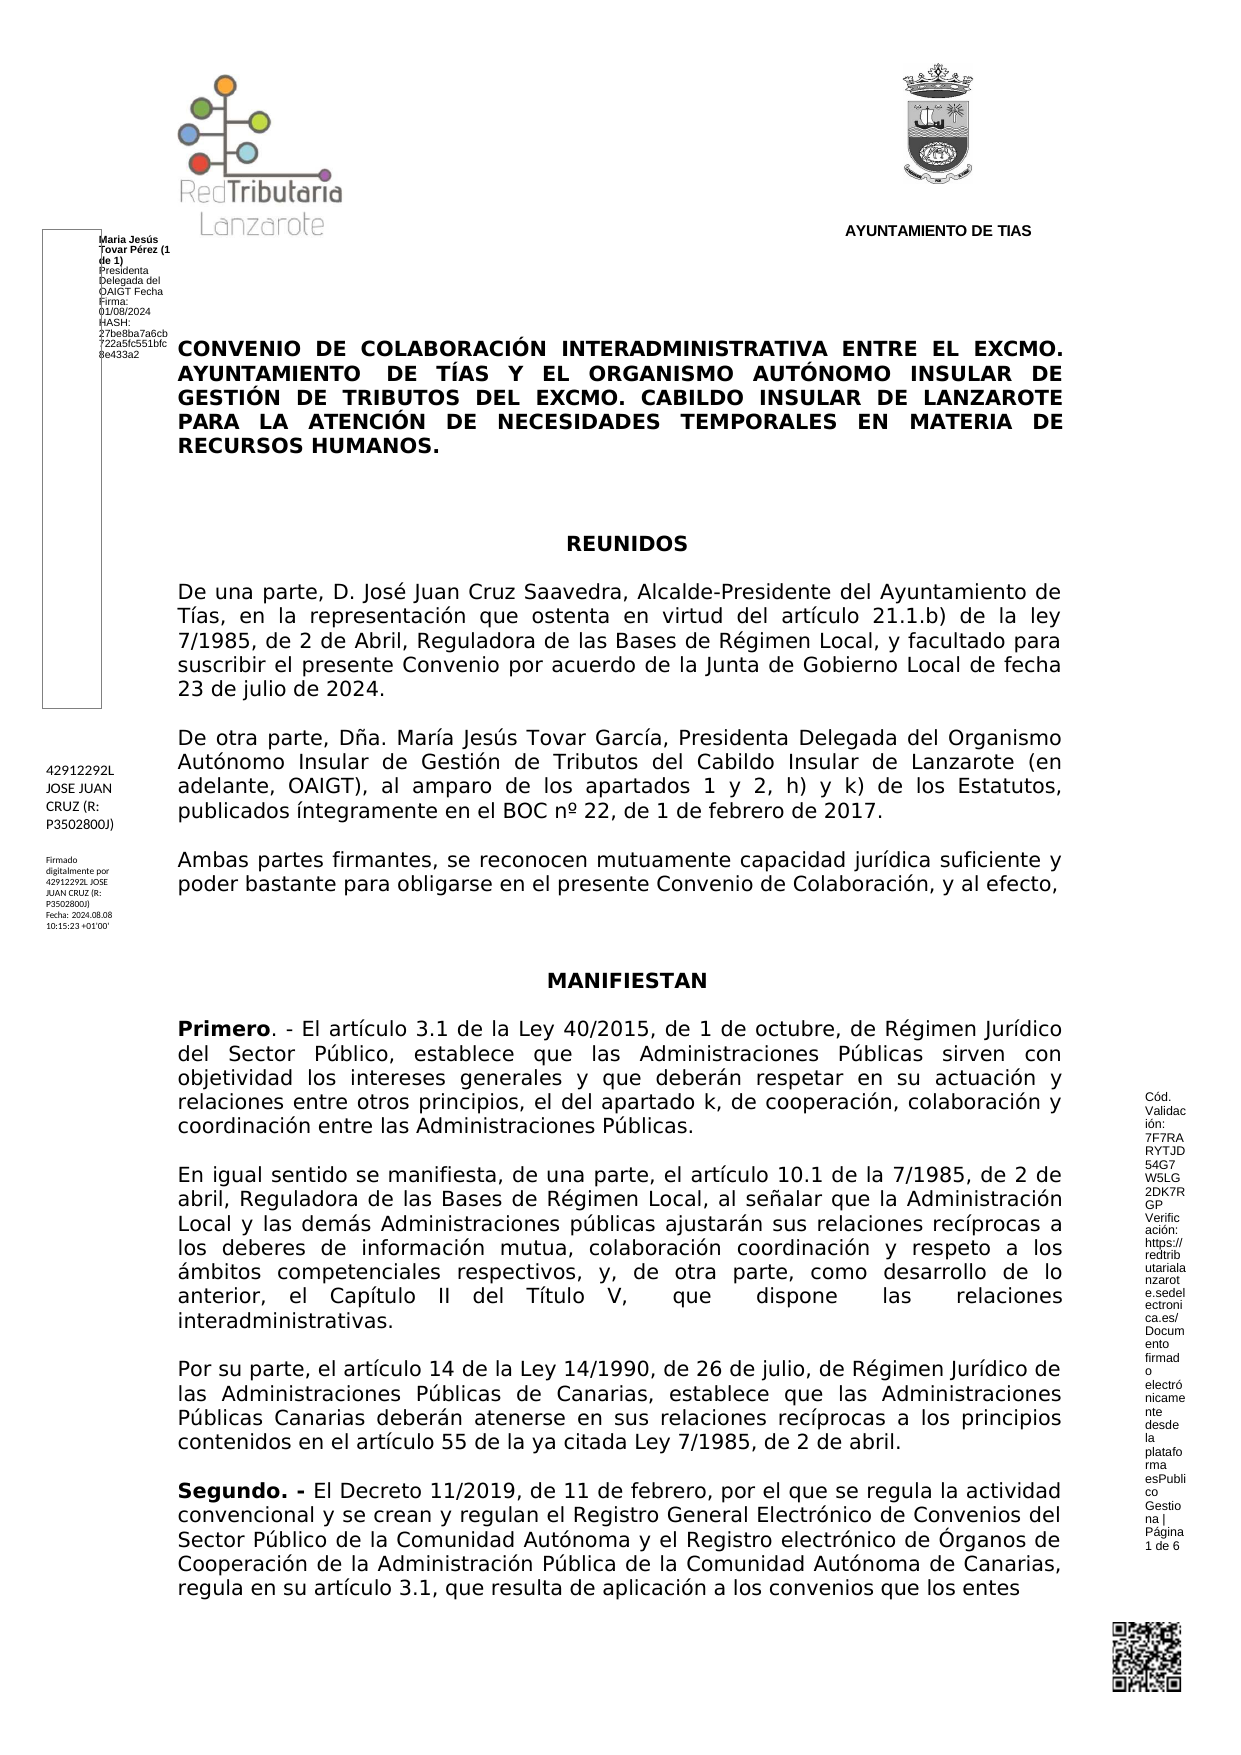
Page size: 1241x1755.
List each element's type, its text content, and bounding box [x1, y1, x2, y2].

text Cód. Validación: 7F7RARYTJD54G7W5LG2DK7RGP [1145, 1091, 1186, 1212]
text REUNIDOS [549, 532, 704, 556]
text Primero. - El artículo 3.1 de la Ley 40/2015, de 1 de octubre, de Régimen Jurídico del Sector Público, establece que las Administraciones Públicas sirven con objetividad los intereses generales y que deberán respetar en su actuación y relaciones entre otros principios, el del apartado k, de cooperación, colaboración y coordinación entre las Administraciones Públicas. [177, 1017, 1063, 1139]
subtitle [43, 230, 101, 708]
text Documento firmado electrónicamente desde la plataforma esPublico Gestiona | Página 1 de 6 [1145, 1324, 1186, 1553]
text Segundo. - El Decreto 11/2019, de 11 de febrero, por el que se regula la actividad convencional y se crean y regulan el Registro General Electrónico de Convenios del Sector Público de la Comunidad Autónoma y el Registro electrónico de Órganos de Cooperación de la Administración Pública de la Comunidad Autónoma de Canarias, regula en su artículo 3.1, que resulta de aplicación a los convenios que los entes [177, 1479, 1062, 1600]
text 10:15:23 +01'00' [46, 921, 121, 932]
text Ambas partes firmantes, se reconocen mutuamente capacidad jurídica suficiente y poder bastante para obligarse en el presente Convenio de Colaboración, y al efecto, [177, 848, 1062, 896]
text [1143, 1089, 1186, 1612]
subtitle MANIFIESTAN [544, 969, 710, 993]
text Verificación: https://redtributarialanzarote.sedelectronica.es/ [1145, 1212, 1186, 1324]
subtitle CONVENIO DE COLABORACIÓN INTERADMINISTRATIVA ENTRE EL EXCMO. AYUNTAMIENTO DE TÍAS Y EL ORGANISMO AUTÓNOMO INSULAR DE GESTIÓN DE TRIBUTOS DEL EXCMO. CABILDO INSULAR DE LANZAROTE PARA LA ATENCIÓN DE NECESIDADES TEMPORALES EN MATERIA DE RECURSOS HUMANOS. [177, 337, 1064, 459]
text De otra parte, Dña. María Jesús Tovar García, Presidenta Delegada del Organismo Autónomo Insular de Gestión de Tributos del Cabildo Insular de Lanzarote (en adelante, OAIGT), al amparo de los apartados 1 y 2, h) y k) de los Estatutos, publicados íntegramente en el BOC nº 22, de 1 de febrero de 2017. [177, 726, 1063, 823]
text Por su parte, el artículo 14 de la Ley 14/1990, de 26 de julio, de Régimen Jurídico de las Administraciones Públicas de Canarias, establece que las Administraciones Públicas Canarias deberán atenerse en sus relaciones recíprocas a los principios contenidos en el artículo 55 de la ya citada Ley 7/1985, de 2 de abril. [177, 1357, 1063, 1454]
text De una parte, D. José Juan Cruz Saavedra, Alcalde-Presidente del Ayuntamiento de Tías, en la representación que ostenta en virtud del artículo 21.1.b) de la ley 7/1985, de 2 de Abril, Reguladora de las Bases de Régimen Local, y facultado para suscribir el presente Convenio por acuerdo de la Junta de Gobierno Local de fecha 23 de julio de 2024. [177, 580, 1063, 702]
text Firmado digitalmente por 42912292L JOSE JUAN CRUZ (R: P3502800J) Fecha: 2024.08.08 [46, 855, 114, 921]
text 42912292L JOSE JUAN CRUZ (R: P3502800J) [46, 762, 121, 833]
text En igual sentido se manifiesta, de una parte, el artículo 10.1 de la 7/1985, de 2 de abril, Reguladora de las Bases de Régimen Local, al señalar que la Administración Local y las demás Administraciones públicas ajustarán sus relaciones recíprocas a los deberes de información mutua, colaboración coordinación y respeto a los ámbitos competenciales respectivos, y, de otra parte, como desarrollo de lo anterior, el Capítulo II del Título V, que dispone las relaciones interadministrativas. [177, 1163, 1064, 1333]
